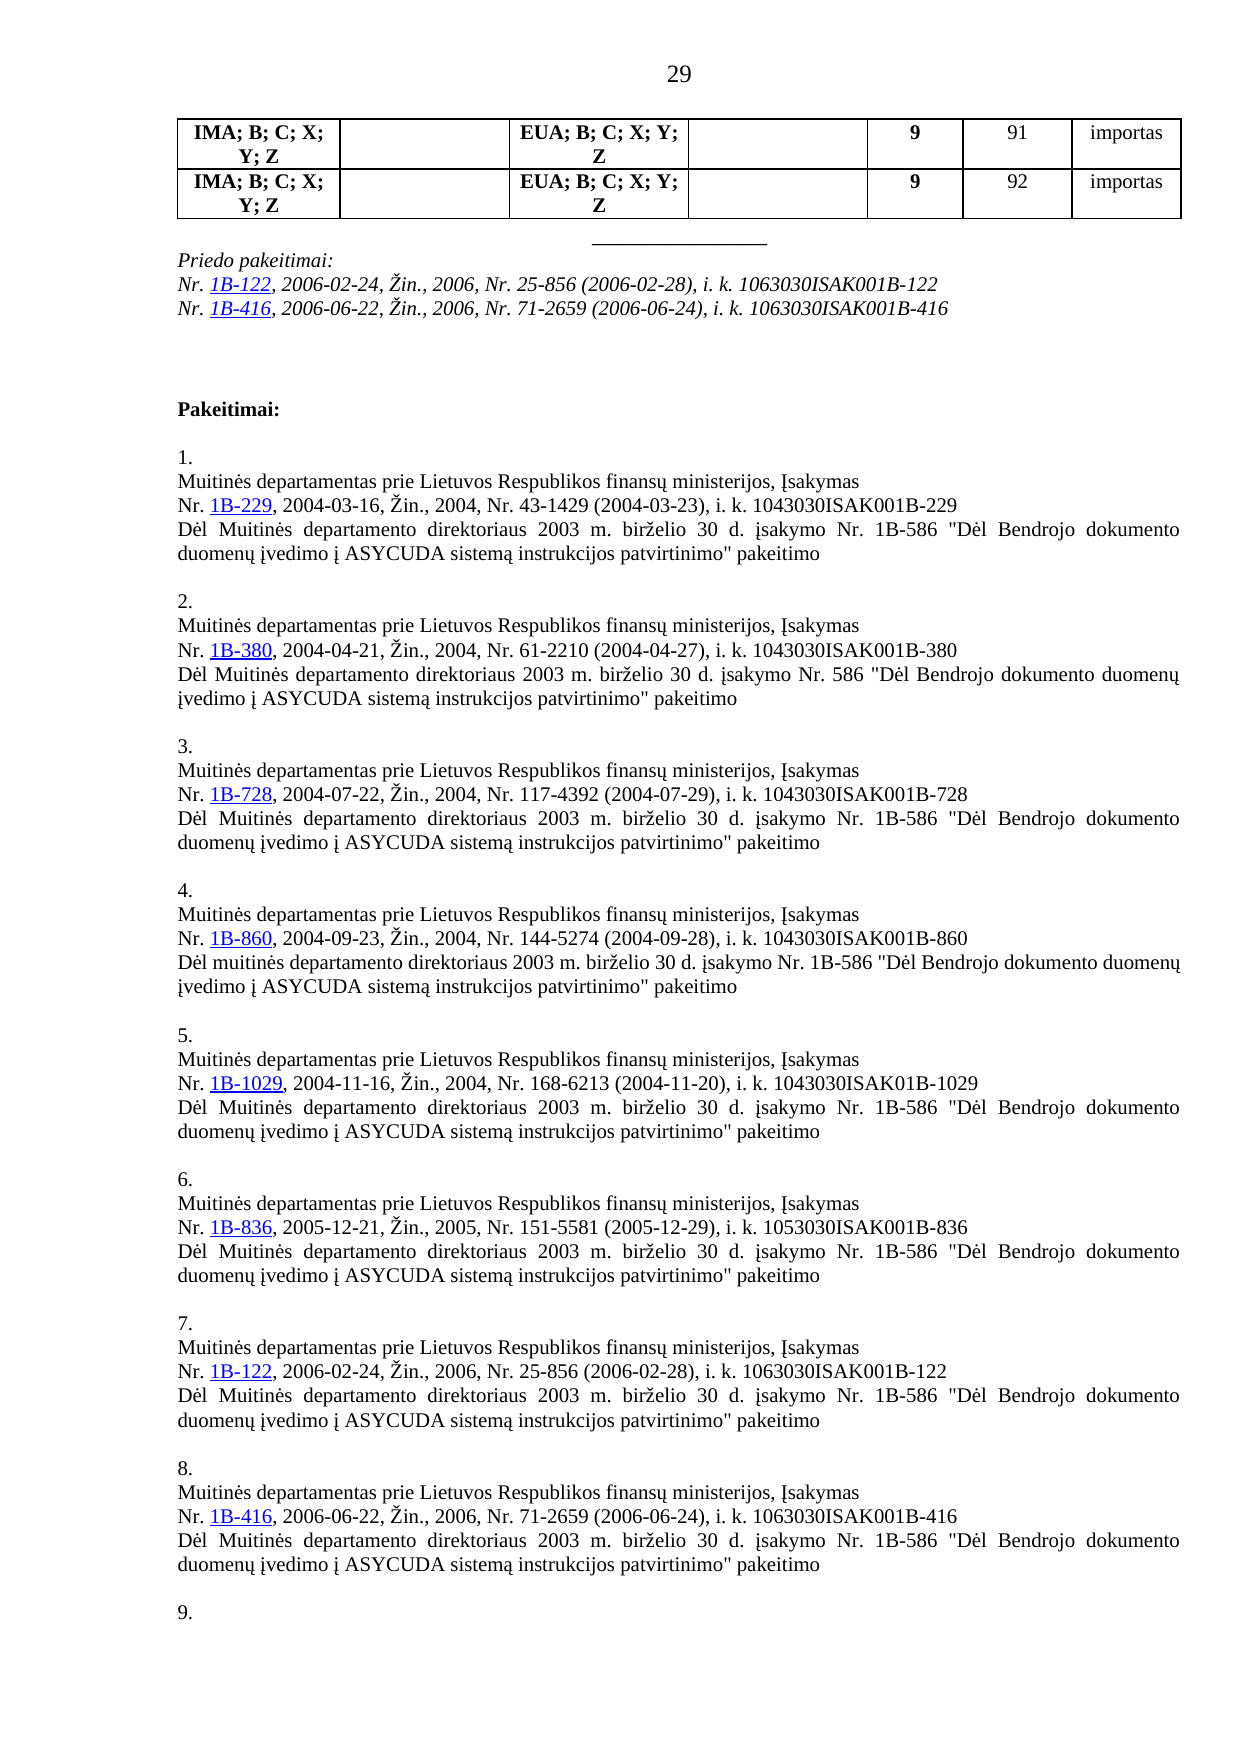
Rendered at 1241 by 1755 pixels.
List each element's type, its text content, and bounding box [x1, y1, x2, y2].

table_cell 91 [964, 120, 1071, 168]
text Muitinės departamentas prie Lietuvos Respublikos finansų ministerijos, Įsakymas [177, 902, 1181, 926]
text Muitinės departamentas prie Lietuvos Respublikos finansų ministerijos, Įsakymas [177, 1047, 1181, 1071]
table_cell importas [1073, 170, 1180, 217]
text Nr. 1B-229, 2004-03-16, Žin., 2004, Nr. 43-1429 (2004-03-23), i. k. 1043030ISAK001B-229 [177, 493, 1181, 517]
text Dėl Muitinės departamento direktoriaus 2003 m. birželio 30 d. įsakymo Nr. 1B-586 "Dėl Bendrojo dokumento duomenų įvedimo į ASYCUDA sistemą instrukcijos patvirtinimo" pakeitimo [177, 517, 1181, 565]
text Dėl Muitinės departamento direktoriaus 2003 m. birželio 30 d. įsakymo Nr. 1B-586 "Dėl Bendrojo dokumento duomenų įvedimo į ASYCUDA sistemą instrukcijos patvirtinimo" pakeitimo [177, 1383, 1181, 1432]
text 6. [177, 1167, 1181, 1191]
text Nr. 1B-416, 2006-06-22, Žin., 2006, Nr. 71-2659 (2006-06-24), i. k. 1063030ISAK001B-416 [177, 296, 1181, 320]
text Nr. 1B-122, 2006-02-24, Žin., 2006, Nr. 25-856 (2006-02-28), i. k. 1063030ISAK001B-122 [177, 272, 1181, 296]
table_cell 9 [868, 120, 962, 168]
text Muitinės departamentas prie Lietuvos Respublikos finansų ministerijos, Įsakymas [177, 1335, 1181, 1359]
text Muitinės departamentas prie Lietuvos Respublikos finansų ministerijos, Įsakymas [177, 613, 1181, 637]
text Muitinės departamentas prie Lietuvos Respublikos finansų ministerijos, Įsakymas [177, 1480, 1181, 1504]
text Dėl Muitinės departamento direktoriaus 2003 m. birželio 30 d. įsakymo Nr. 1B-586 "Dėl Bendrojo dokumento duomenų įvedimo į ASYCUDA sistemą instrukcijos patvirtinimo" pakeitimo [177, 1239, 1181, 1287]
text Nr. 1B-836, 2005-12-21, Žin., 2005, Nr. 151-5581 (2005-12-29), i. k. 1053030ISAK001B-836 [177, 1215, 1181, 1239]
text Muitinės departamentas prie Lietuvos Respublikos finansų ministerijos, Įsakymas [177, 758, 1181, 782]
text 9. [177, 1600, 1181, 1624]
text Priedo pakeitimai: [177, 248, 1181, 272]
text 3. [177, 734, 1181, 758]
table_cell 9 [868, 170, 962, 217]
table_cell IMA; B; C; X; Y; Z [178, 170, 339, 217]
text Nr. 1B-860, 2004-09-23, Žin., 2004, Nr. 144-5274 (2004-09-28), i. k. 1043030ISAK001B-860 [177, 926, 1181, 950]
table_cell EUA; B; C; X; Y; Z [510, 120, 688, 168]
table_cell EUA; B; C; X; Y; Z [510, 170, 688, 217]
text Nr. 1B-416, 2006-06-22, Žin., 2006, Nr. 71-2659 (2006-06-24), i. k. 1063030ISAK001B-416 [177, 1504, 1181, 1528]
text 8. [177, 1456, 1181, 1480]
text Dėl Muitinės departamento direktoriaus 2003 m. birželio 30 d. įsakymo Nr. 1B-586 "Dėl Bendrojo dokumento duomenų įvedimo į ASYCUDA sistemą instrukcijos patvirtinimo" pakeitimo [177, 1528, 1181, 1576]
text Nr. 1B-380, 2004-04-21, Žin., 2004, Nr. 61-2210 (2004-04-27), i. k. 1043030ISAK001B-380 [177, 637, 1181, 662]
text Pakeitimai: [177, 397, 1181, 421]
text Dėl muitinės departamento direktoriaus 2003 m. birželio 30 d. įsakymo Nr. 1B-586 "Dėl Bendrojo dokumento duomenų įvedimo į ASYCUDA sistemą instrukcijos patvirtinimo" pakeitimo [177, 950, 1181, 998]
table_cell importas [1073, 120, 1180, 168]
table_cell 92 [964, 170, 1071, 217]
text 1. [177, 445, 1181, 469]
text 5. [177, 1022, 1181, 1047]
text 2. [177, 589, 1181, 613]
text Dėl Muitinės departamento direktoriaus 2003 m. birželio 30 d. įsakymo Nr. 586 "Dėl Bendrojo dokumento duomenų įvedimo į ASYCUDA sistemą instrukcijos patvirtinimo" pakeitimo [177, 662, 1181, 710]
table_cell [689, 170, 867, 217]
table_cell [341, 120, 509, 168]
text Muitinės departamentas prie Lietuvos Respublikos finansų ministerijos, Įsakymas [177, 1191, 1181, 1215]
table_cell [341, 170, 509, 217]
text Muitinės departamentas prie Lietuvos Respublikos finansų ministerijos, Įsakymas [177, 469, 1181, 493]
table_cell IMA; B; C; X; Y; Z [178, 120, 339, 168]
text Nr. 1B-728, 2004-07-22, Žin., 2004, Nr. 117-4392 (2004-07-29), i. k. 1043030ISAK001B-728 [177, 782, 1181, 806]
text Dėl Muitinės departamento direktoriaus 2003 m. birželio 30 d. įsakymo Nr. 1B-586 "Dėl Bendrojo dokumento duomenų įvedimo į ASYCUDA sistemą instrukcijos patvirtinimo" pakeitimo [177, 1095, 1181, 1143]
text Dėl Muitinės departamento direktoriaus 2003 m. birželio 30 d. įsakymo Nr. 1B-586 "Dėl Bendrojo dokumento duomenų įvedimo į ASYCUDA sistemą instrukcijos patvirtinimo" pakeitimo [177, 806, 1181, 854]
text 7. [177, 1311, 1181, 1335]
text ______________ [177, 219, 1181, 248]
text 4. [177, 878, 1181, 902]
text Nr. 1B-1029, 2004-11-16, Žin., 2004, Nr. 168-6213 (2004-11-20), i. k. 1043030ISAK01B-1029 [177, 1071, 1181, 1095]
text Nr. 1B-122, 2006-02-24, Žin., 2006, Nr. 25-856 (2006-02-28), i. k. 1063030ISAK001B-122 [177, 1359, 1181, 1383]
table_cell [689, 120, 867, 168]
